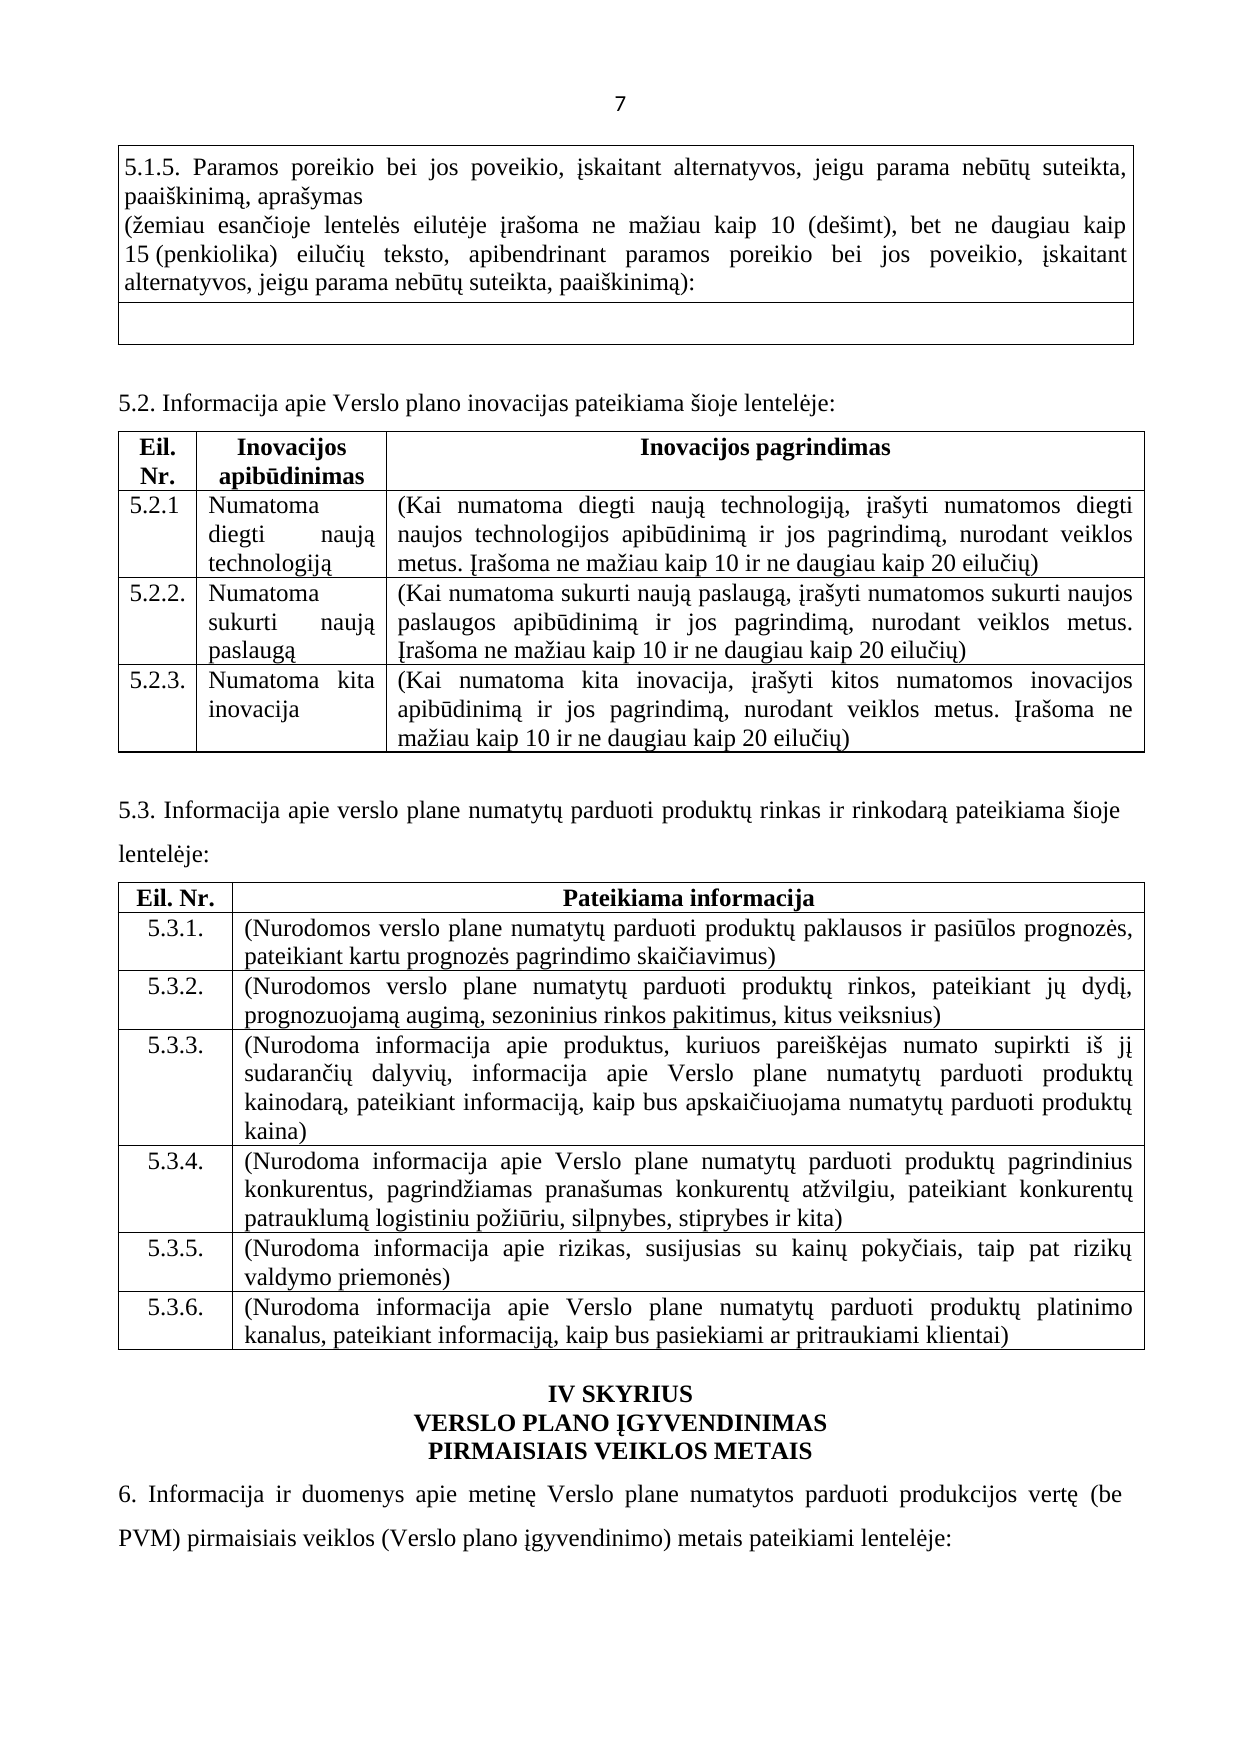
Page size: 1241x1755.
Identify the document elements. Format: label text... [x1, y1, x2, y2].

table_cell 5.3.1. [119, 913, 232, 970]
table_cell [119, 303, 1133, 344]
table_cell (Nurodoma informacija apie Verslo plane numatytų parduoti produktų pagrindinius konkurentus, pagrindžiamas pranašumas konkurentų atžvilgiu, pateikiant konkurentų patrauklumą logistiniu požiūriu, silpnybes, stiprybes ir kita) [233, 1146, 1144, 1232]
text VERSLO PLANO ĮGYVENDINIMAS [118, 1408, 1122, 1436]
table_cell 5.3.5. [119, 1233, 232, 1291]
table_header Eil. Nr. [119, 432, 196, 489]
table_cell (Nurodomos verslo plane numatytų parduoti produktų rinkos, pateikiant jų dydį, prognozuojamą augimą, sezoninius rinkos pakitimus, kitus veiksnius) [233, 971, 1144, 1029]
table_cell (Kai numatoma sukurti naują paslaugą, įrašyti numatomos sukurti naujos paslaugos apibūdinimą ir jos pagrindimą, nurodant veiklos metus. Įrašoma ne mažiau kaip 10 ir ne daugiau kaip 20 eilučių) [387, 578, 1144, 664]
table_header Inovacijos apibūdinimas [197, 432, 386, 489]
table_cell 5.3.4. [119, 1146, 232, 1232]
table_cell 5.1.5. Paramos poreikio bei jos poveikio, įskaitant alternatyvos, jeigu parama nebūtų suteikta, paaiškinimą, aprašymas (žemiau esančioje lentelės eilutėje įrašoma ne mažiau kaip 10 (dešimt), bet ne daugiau kaip 15 (penkiolika) eilučių teksto, apibendrinant paramos poreikio bei jos poveikio, įskaitant alternatyvos, jeigu parama nebūtų suteikta, paaiškinimą): [119, 146, 1133, 302]
table_cell (Nurodomos verslo plane numatytų parduoti produktų paklausos ir pasiūlos prognozės, pateikiant kartu prognozės pagrindimo skaičiavimus) [233, 913, 1144, 970]
table_cell (Nurodoma informacija apie rizikas, susijusias su kainų pokyčiais, taip pat rizikų valdymo priemonės) [233, 1233, 1144, 1291]
text IV SKYRIUS [118, 1379, 1122, 1408]
table_cell (Nurodoma informacija apie produktus, kuriuos pareiškėjas numato supirkti iš jį sudarančių dalyvių, informacija apie Verslo plane numatytų parduoti produktų kainodarą, pateikiant informaciją, kaip bus apskaičiuojama numatytų parduoti produktų kaina) [233, 1030, 1144, 1145]
table_header Inovacijos pagrindimas [387, 432, 1144, 489]
table_header Pateikiama informacija [233, 883, 1144, 912]
table_cell 5.3.6. [119, 1292, 232, 1349]
table_cell (Kai numatoma kita inovacija, įrašyti kitos numatomos inovacijos apibūdinimą ir jos pagrindimą, nurodant veiklos metus. Įrašoma ne mažiau kaip 10 ir ne daugiau kaip 20 eilučių) [387, 665, 1144, 751]
table_header Eil. Nr. [119, 883, 232, 912]
table_cell 5.3.2. [119, 971, 232, 1029]
table_cell 5.2.3. [119, 665, 196, 751]
text 5.2. Informacija apie Verslo plano inovacijas pateikiama šioje lentelėje: [118, 388, 1122, 417]
table_cell (Kai numatoma diegti naują technologiją, įrašyti numatomos diegti naujos technologijos apibūdinimą ir jos pagrindimą, nurodant veiklos metus. Įrašoma ne mažiau kaip 10 ir ne daugiau kaip 20 eilučių) [387, 491, 1144, 577]
table_cell 5.3.3. [119, 1030, 232, 1145]
table_cell Numatoma sukurti naują paslaugą [197, 578, 386, 664]
table_cell 5.2.1 [119, 491, 196, 577]
text PIRMAISIAIS VEIKLOS METAIS [118, 1436, 1122, 1465]
table_cell Numatoma diegti naują technologiją [197, 491, 386, 577]
text 6. Informacija ir duomenys apie metinę Verslo plane numatytos parduoti produkcijos vertę (be PVM) pirmaisiais veiklos (Verslo plano įgyvendinimo) metais pateikiami lentelėje: [118, 1479, 1122, 1551]
text 5.3. Informacija apie verslo plane numatytų parduoti produktų rinkas ir rinkodarą pateikiama šioje lentelėje: [118, 796, 1122, 867]
table_cell Numatoma kita inovacija [197, 665, 386, 751]
table_cell 5.2.2. [119, 578, 196, 664]
table_cell (Nurodoma informacija apie Verslo plane numatytų parduoti produktų platinimo kanalus, pateikiant informaciją, kaip bus pasiekiami ar pritraukiami klientai) [233, 1292, 1144, 1349]
